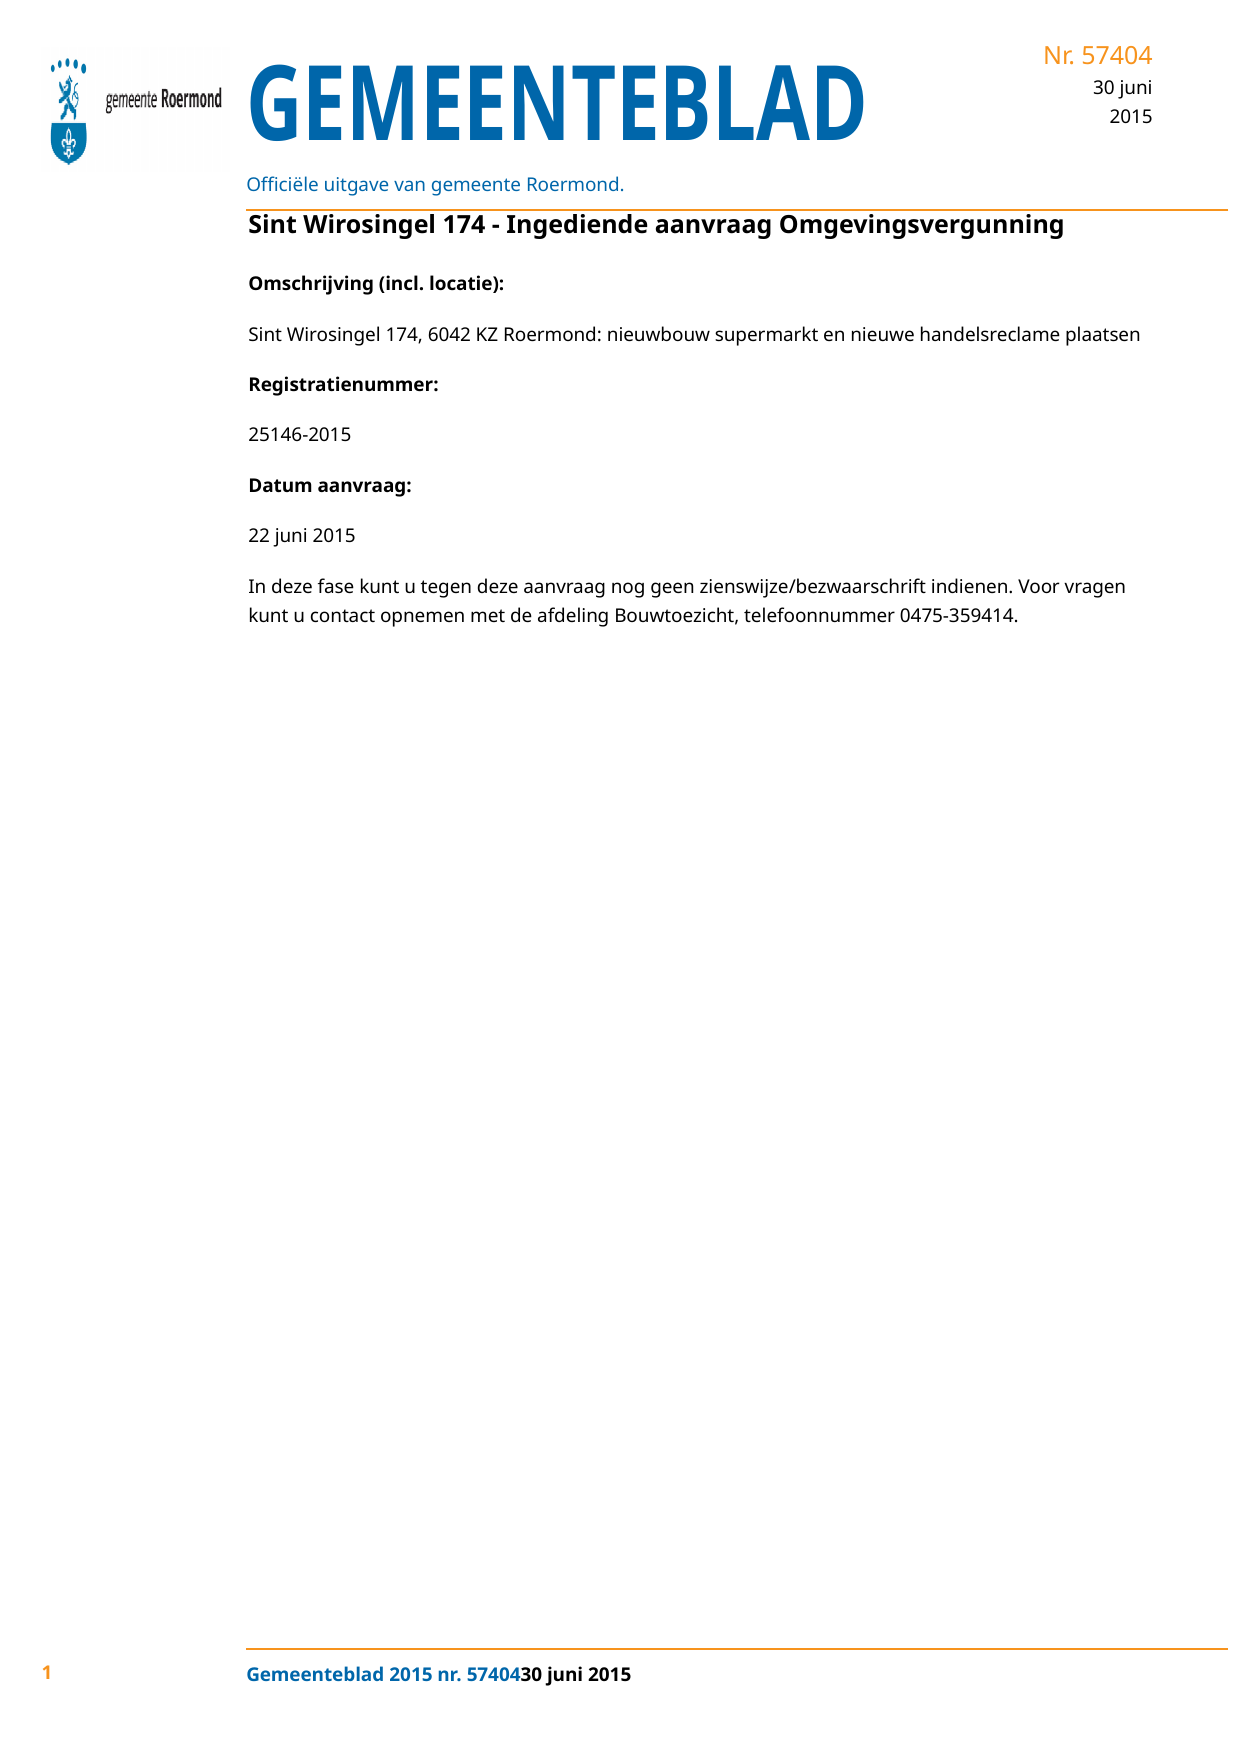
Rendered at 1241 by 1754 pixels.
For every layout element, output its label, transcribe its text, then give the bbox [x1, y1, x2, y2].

text Registratienummer: [248, 371, 1152, 397]
text Omschrijving (incl. locatie): [248, 270, 1152, 296]
text 22 juni 2015 [248, 522, 1152, 548]
text Sint Wirosingel 174 - Ingediende aanvraag Omgevingsvergunning [248, 211, 1152, 241]
text 25146-2015 [248, 422, 1152, 447]
text Sint Wirosingel 174, 6042 KZ Roermond: nieuwbouw supermarkt en nieuwe handelsreclame plaatsen [248, 321, 1152, 346]
text In deze fase kunt u tegen deze aanvraag nog geen zienswijze/bezwaarschrift indienen. Voor vragen kunt u contact opnemen met de afdeling Bouwtoezicht, telefoonnummer 0475-359414. [248, 573, 1152, 628]
text Datum aanvraag: [248, 472, 1152, 498]
picture [41, 47, 231, 172]
